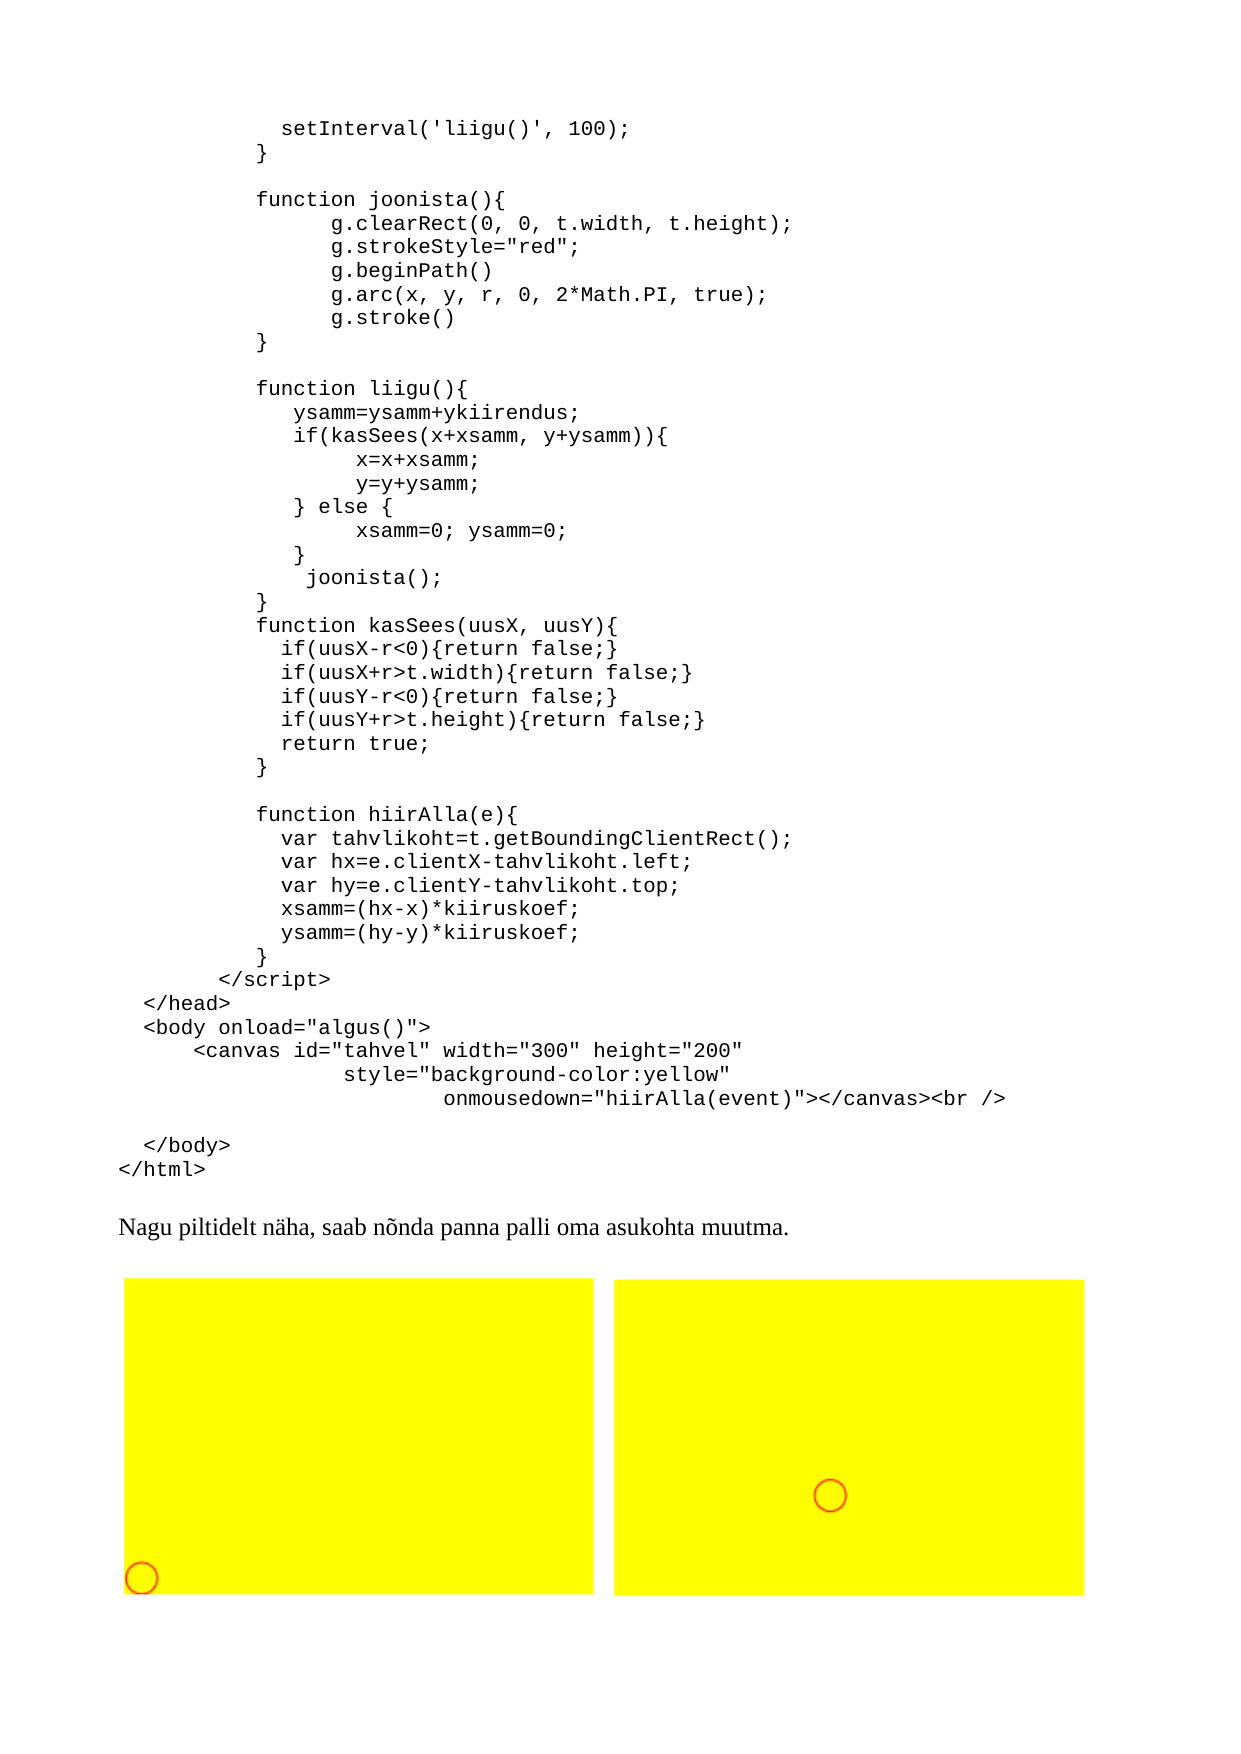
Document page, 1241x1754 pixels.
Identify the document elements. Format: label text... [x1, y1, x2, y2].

text joonista(); [118, 567, 1122, 591]
text if(uusY+r>t.height){return false;} [118, 709, 1122, 733]
text xsamm=(hx-x)*kiiruskoef; [118, 898, 1122, 922]
text ysamm=ysamm+ykiirendus; [118, 402, 1122, 426]
text return true; [118, 733, 1122, 757]
text g.beginPath() [118, 260, 1122, 284]
text if(uusX+r>t.width){return false;} [118, 662, 1122, 686]
text } [118, 757, 1122, 780]
text <body onload="algus()"> [118, 1017, 1122, 1040]
text var hx=e.clientX-tahvlikoht.left; [118, 851, 1122, 875]
text } else { [118, 496, 1122, 520]
text onmousedown="hiirAlla(event)"></canvas><br /> [118, 1088, 1122, 1111]
text setInterval('liigu()', 100); [118, 118, 1122, 142]
text var tahvlikoht=t.getBoundingClientRect(); [118, 827, 1122, 851]
text Nagu piltidelt näha, saab nõnda panna palli oma asukohta muutma. [118, 1212, 1122, 1240]
text } [118, 544, 1122, 567]
text ysamm=(hy-y)*kiiruskoef; [118, 922, 1122, 946]
text </script> [118, 969, 1122, 993]
text </head> [118, 993, 1122, 1017]
text <canvas id="tahvel" width="300" height="200" [118, 1040, 1122, 1064]
text } [118, 331, 1122, 354]
text if(kasSees(x+xsamm, y+ysamm)){ [118, 426, 1122, 449]
text g.arc(x, y, r, 0, 2*Math.PI, true); [118, 284, 1122, 307]
text if(uusY-r<0){return false;} [118, 686, 1122, 709]
text x=x+xsamm; [118, 449, 1122, 473]
text style="background-color:yellow" [118, 1064, 1122, 1088]
text function joonista(){ [118, 189, 1122, 213]
text g.strokeStyle="red"; [118, 236, 1122, 260]
text g.clearRect(0, 0, t.width, t.height); [118, 213, 1122, 236]
text } [118, 946, 1122, 969]
text var hy=e.clientY-tahvlikoht.top; [118, 875, 1122, 898]
text function hiirAlla(e){ [118, 804, 1122, 827]
text function kasSees(uusX, uusY){ [118, 615, 1122, 638]
text </body> [118, 1135, 1122, 1158]
text y=y+ysamm; [118, 473, 1122, 496]
text function liigu(){ [118, 378, 1122, 402]
text if(uusX-r<0){return false;} [118, 638, 1122, 662]
text </html> [118, 1158, 1122, 1182]
text } [118, 142, 1122, 165]
text } [118, 591, 1122, 615]
text g.stroke() [118, 307, 1122, 331]
text xsamm=0; ysamm=0; [118, 520, 1122, 544]
